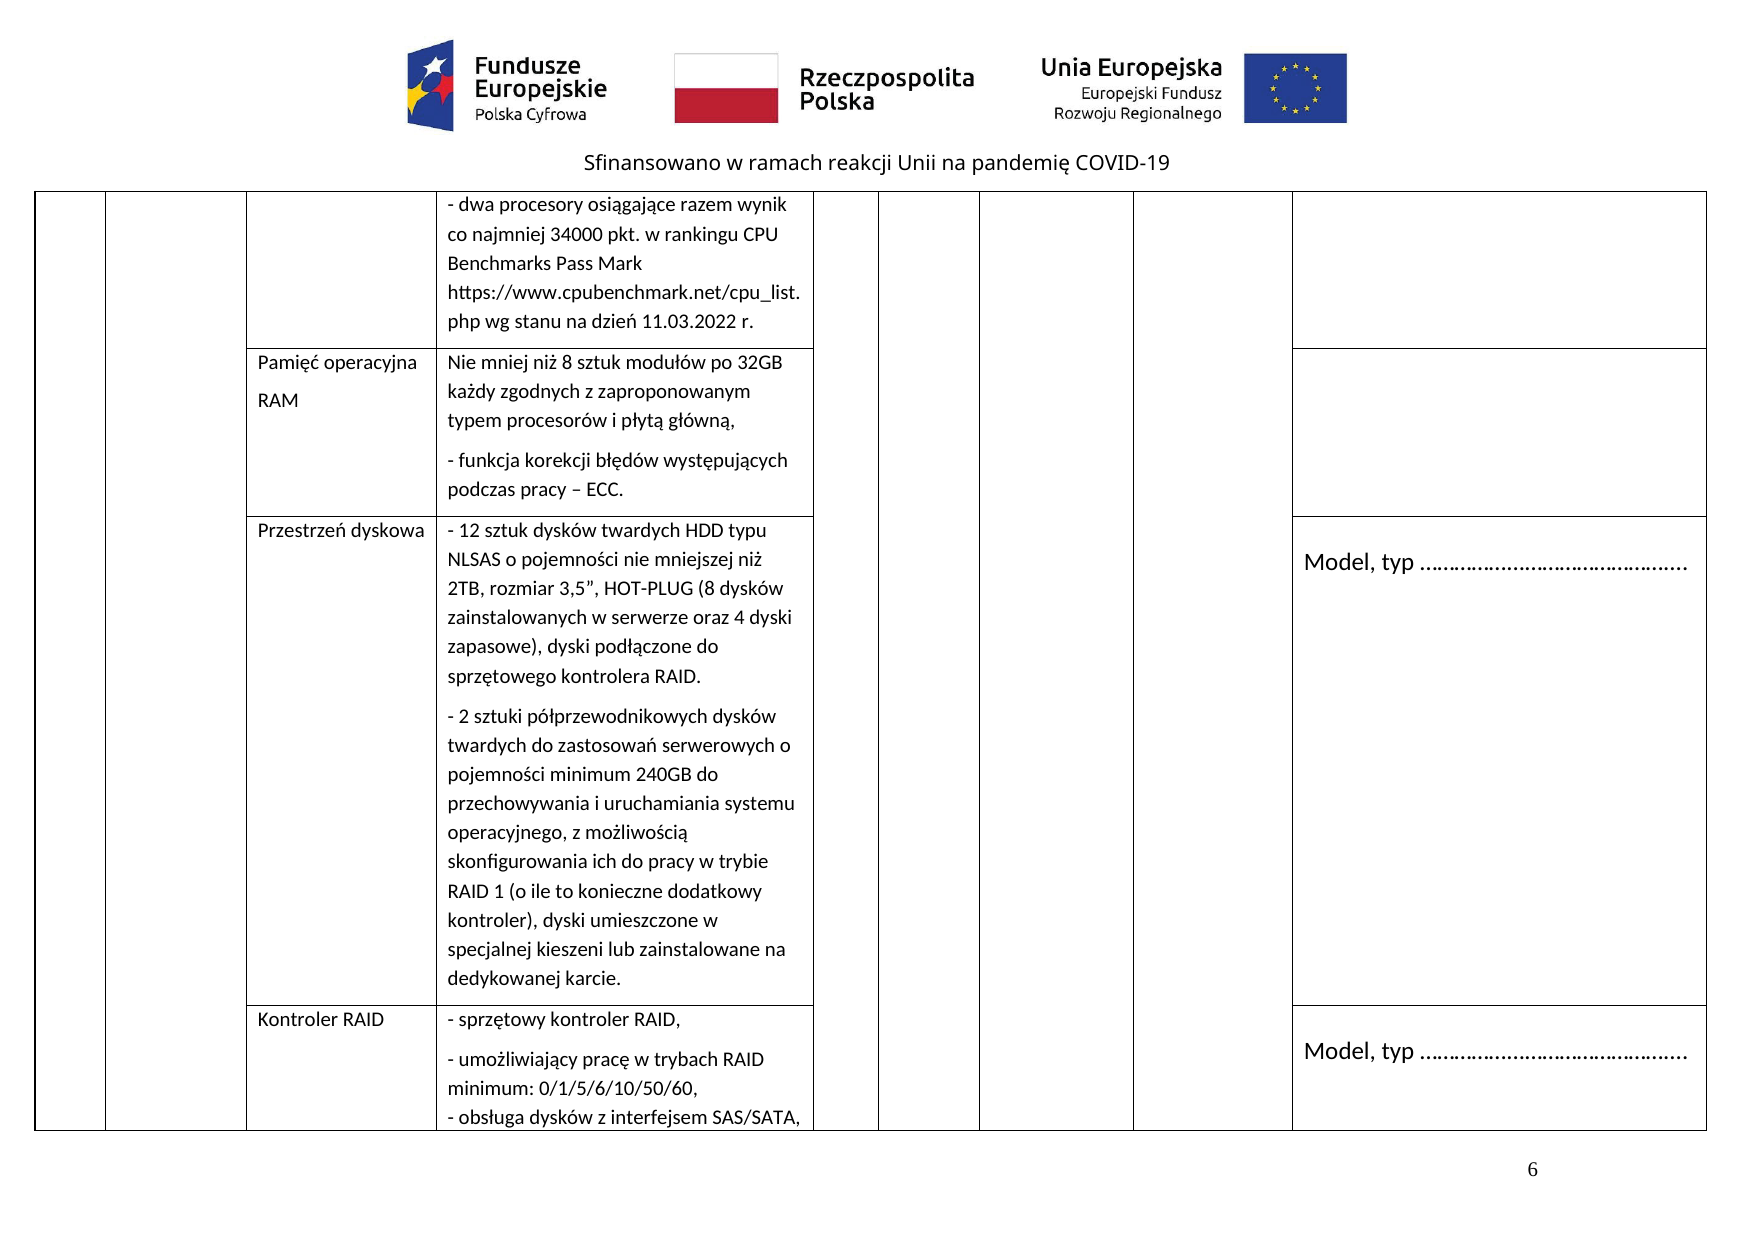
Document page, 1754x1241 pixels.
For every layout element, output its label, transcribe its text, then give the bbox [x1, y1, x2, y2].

table_cell Model, typ ……………...…………………….... [1293, 517, 1706, 1005]
table_cell [1293, 192, 1706, 348]
table_cell Nie mniej niż 8 sztuk modułów po 32GB każdy zgodnych z zaproponowanym typem procesorów i płytą główną, - funkcja korekcji błędów występujących podczas pracy – ECC. [437, 349, 813, 516]
table_cell - 12 sztuk dysków twardych HDD typu NLSAS o pojemności nie mniejszej niż 2TB, rozmiar 3,5”, HOT-PLUG (8 dysków zainstalowanych w serwerze oraz 4 dyski zapasowe), dyski podłączone do sprzętowego kontrolera RAID. - 2 sztuki półprzewodnikowych dysków twardych do zastosowań serwerowych o pojemności minimum 240GB do przechowywania i uruchamiania systemu operacyjnego, z możliwością skonfigurowania ich do pracy w trybie RAID 1 (o ile to konieczne dodatkowy kontroler), dyski umieszczone w specjalnej kieszeni lub zainstalowane na dedykowanej karcie. [437, 517, 813, 1005]
table_cell Model, typ ……………...…………………….... [1293, 1006, 1706, 1130]
table_cell - dwa procesory osiągające razem wynik co najmniej 34000 pkt. w rankingu CPU Benchmarks Pass Mark https://www.cpubenchmark.net/cpu_list.php wg stanu na dzień 11.03.2022 r. [437, 192, 813, 348]
table_cell Kontroler RAID [247, 1006, 436, 1130]
table_cell [247, 192, 436, 348]
table_cell Przestrzeń dyskowa [247, 517, 436, 1005]
table_cell [1293, 349, 1706, 516]
table_cell - sprzętowy kontroler RAID, - umożliwiający pracę w trybach RAID minimum: 0/1/5/6/10/50/60, - obsługa dysków z interfejsem SAS/SATA, [437, 1006, 813, 1130]
table_cell Pamięć operacyjna RAM [247, 349, 436, 516]
